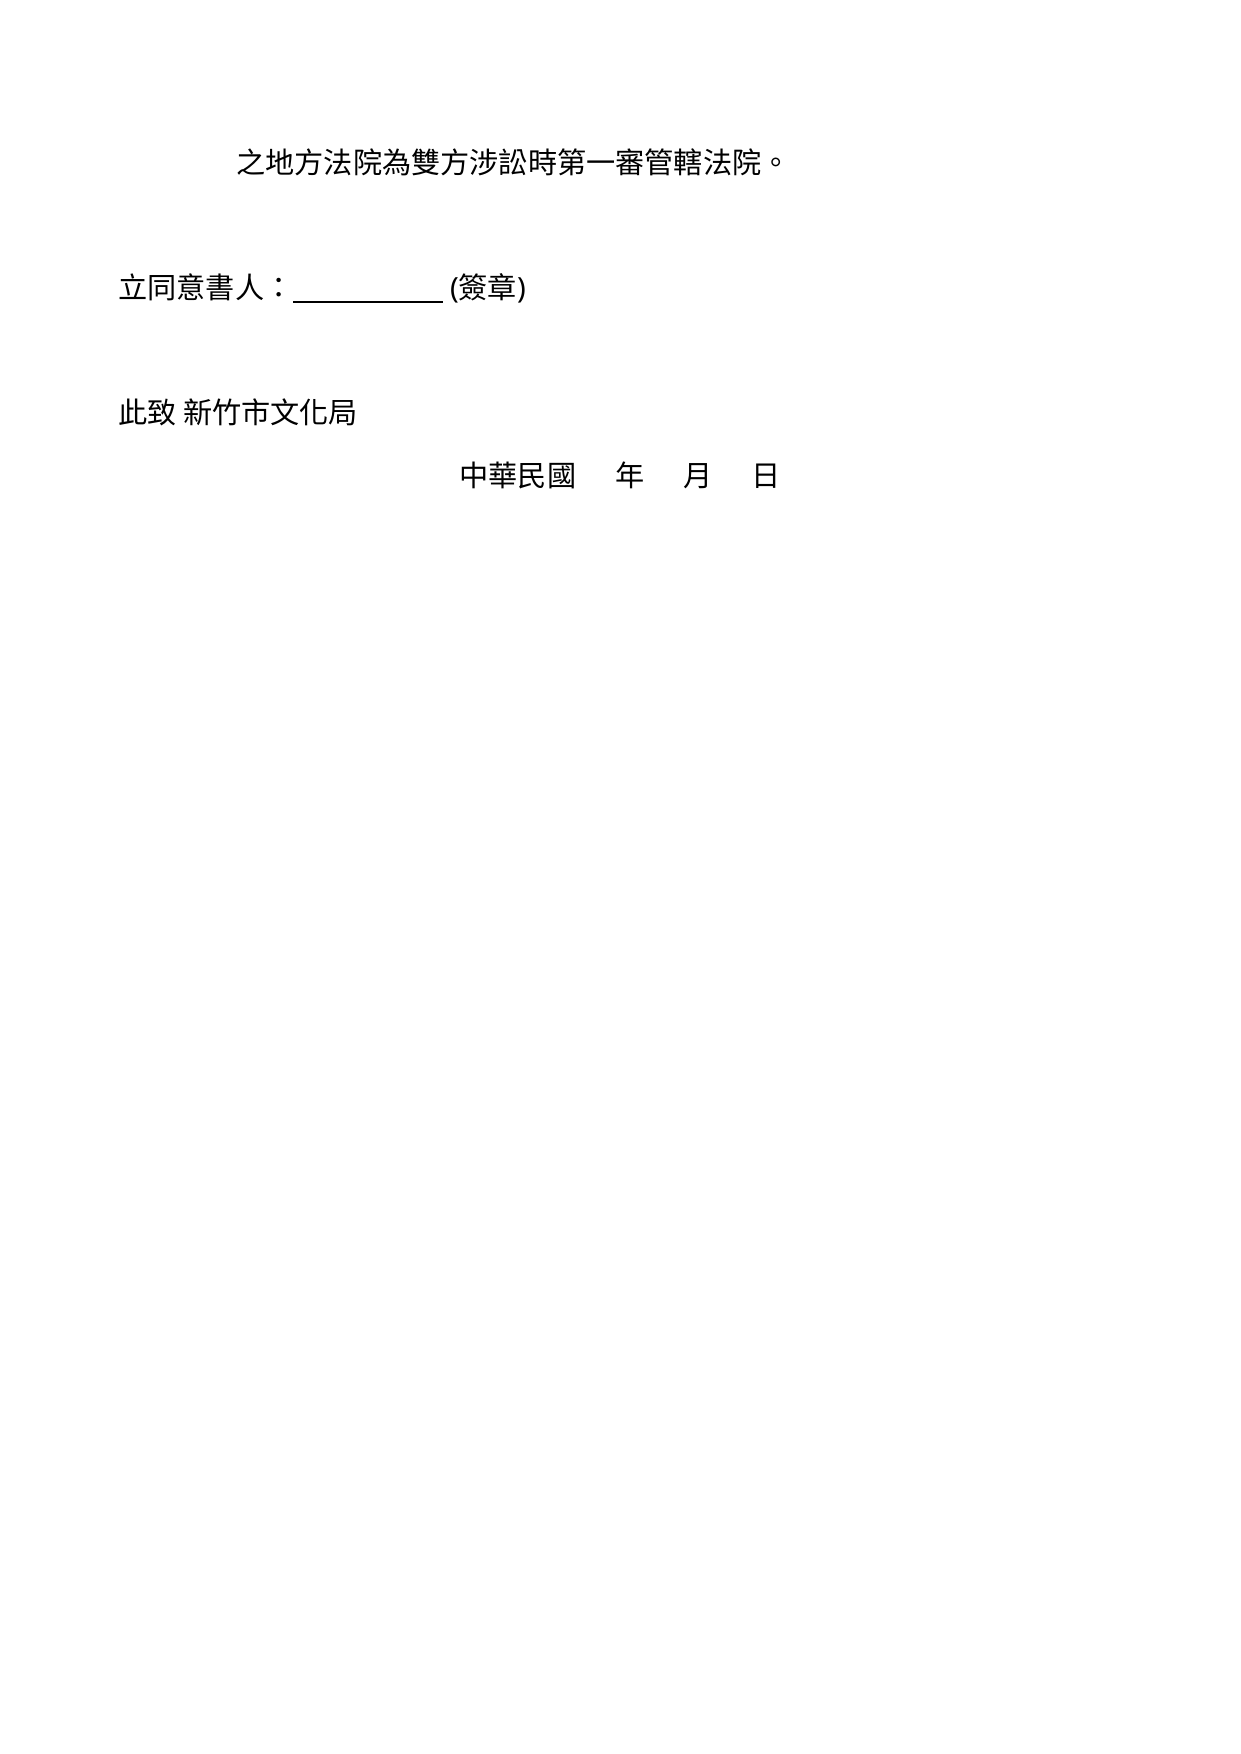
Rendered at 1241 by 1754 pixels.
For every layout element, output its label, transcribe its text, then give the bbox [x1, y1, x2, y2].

text 中華民國 年 月 日 [118, 432, 1122, 494]
text 立同意書人： (簽章) [118, 244, 1122, 307]
text 此致 新竹市文化局 [118, 369, 1122, 432]
text 之地方法院為雙方涉訟時第一審管轄法院。 [118, 119, 1122, 182]
